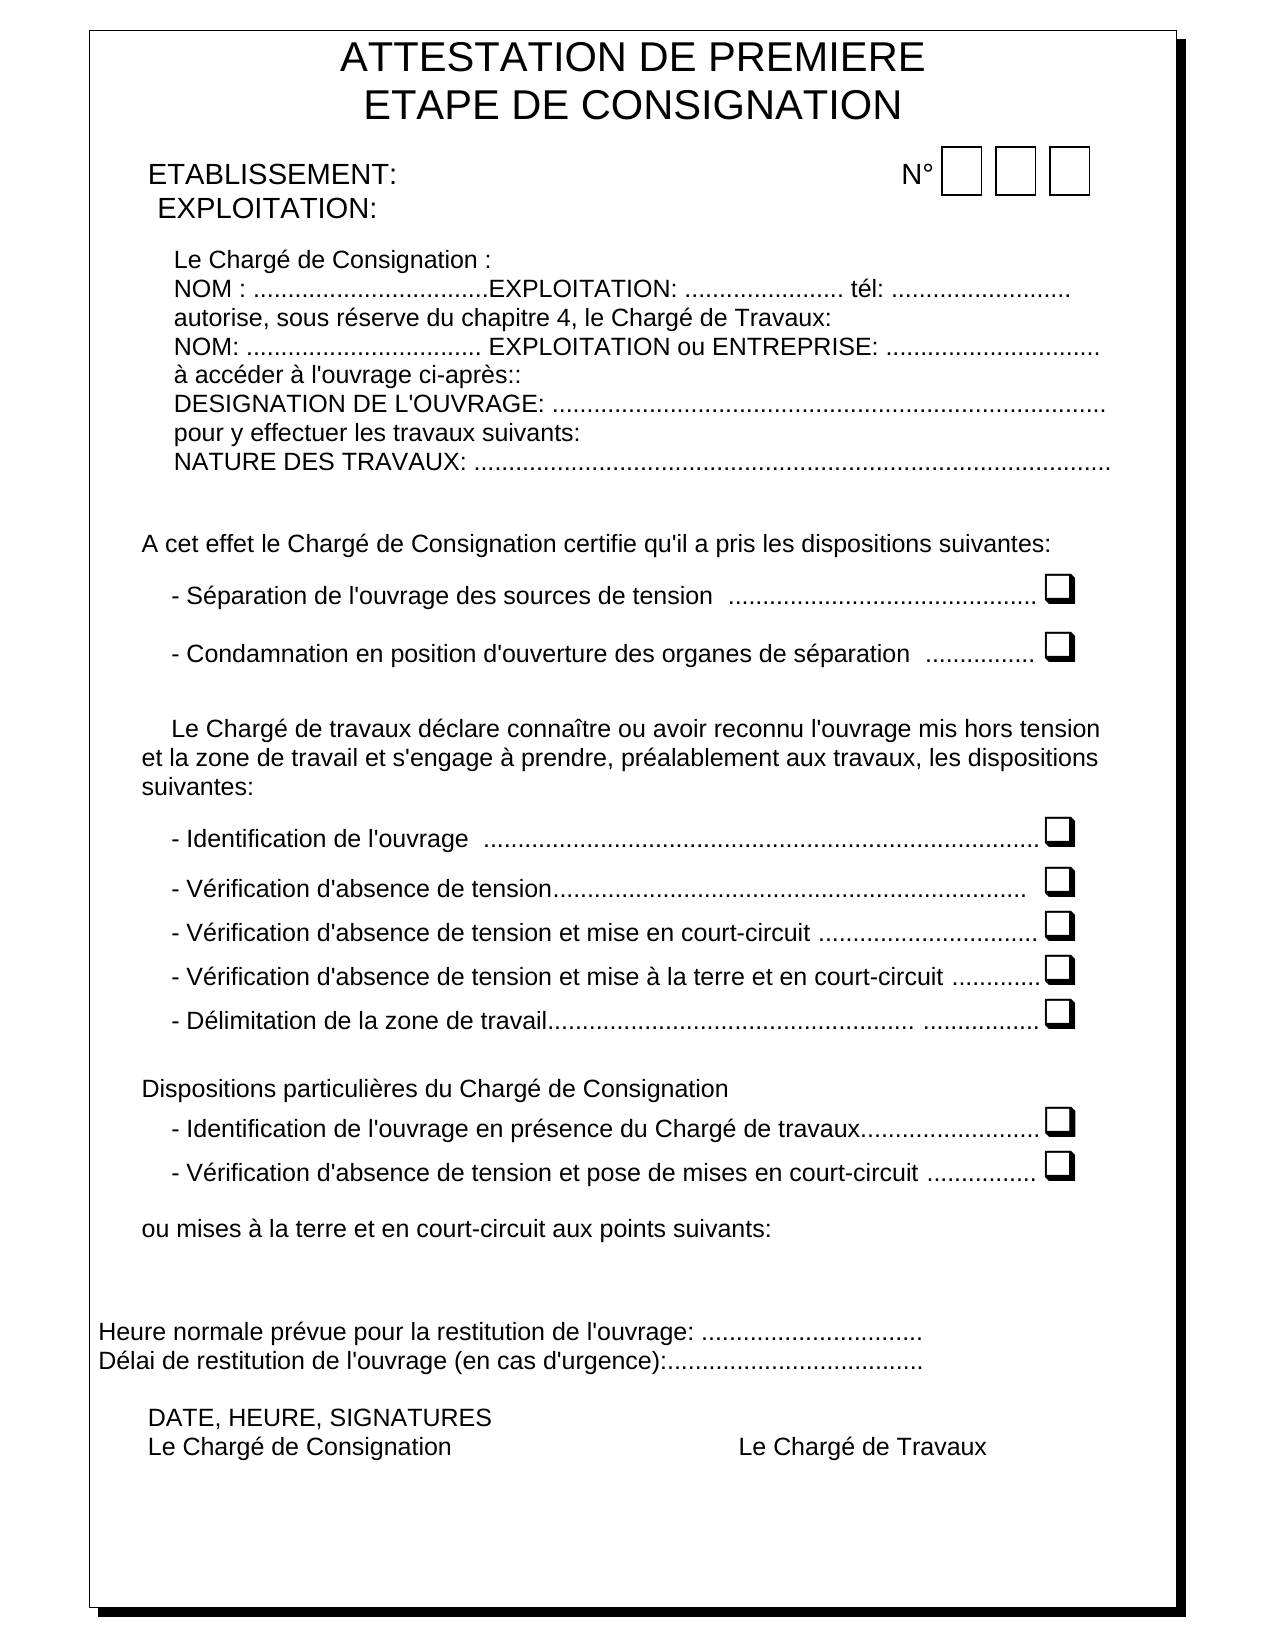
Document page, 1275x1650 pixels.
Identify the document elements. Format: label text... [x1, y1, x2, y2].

text Délai de restitution de l'ouvrage (en cas d'urgence):..................................... [90, 1342, 1176, 1374]
text ETABLISSEMENT: N° : [982, 154, 995, 188]
text ETAPE DE CONSIGNATION [90, 77, 1176, 128]
text ETABLISSEMENT: N° : [90, 154, 941, 188]
text ETABLISSEMENT: N° : [1090, 154, 1176, 188]
text Heure normale prévue pour la restitution de l'ouvrage: ................................ [90, 1314, 1176, 1342]
text ETABLISSEMENT: N° : [1036, 154, 1049, 188]
text ATTESTATION DE PREMIERE [90, 31, 1176, 77]
text Le Chargé de Consignation Le Chargé de Travaux [90, 1429, 1176, 1461]
text EXPLOITATION: [90, 188, 1176, 224]
text DATE, HEURE, SIGNATURES [90, 1400, 1176, 1429]
